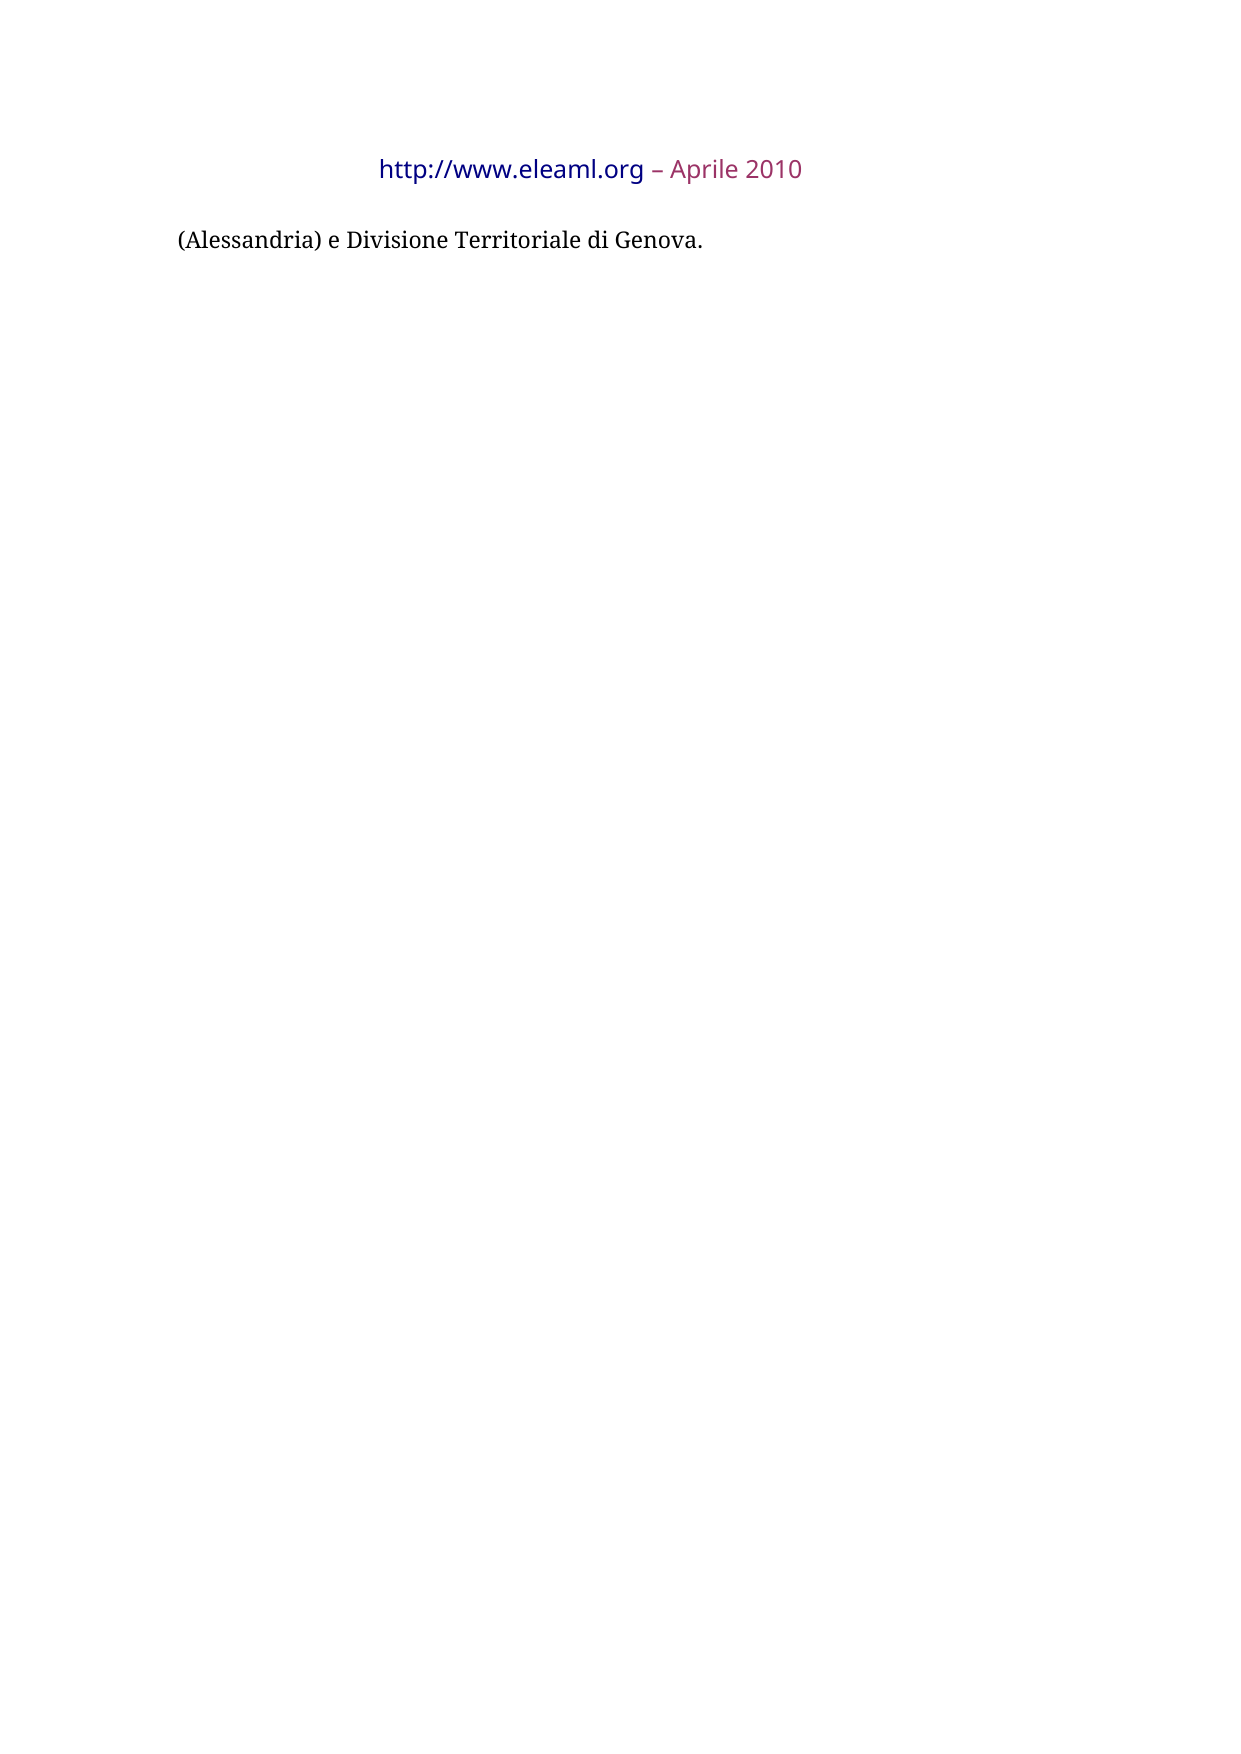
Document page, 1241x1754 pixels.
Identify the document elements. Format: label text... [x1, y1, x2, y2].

list (Alessandria) e Divisione Territoriale di Genova. [177, 224, 1004, 256]
